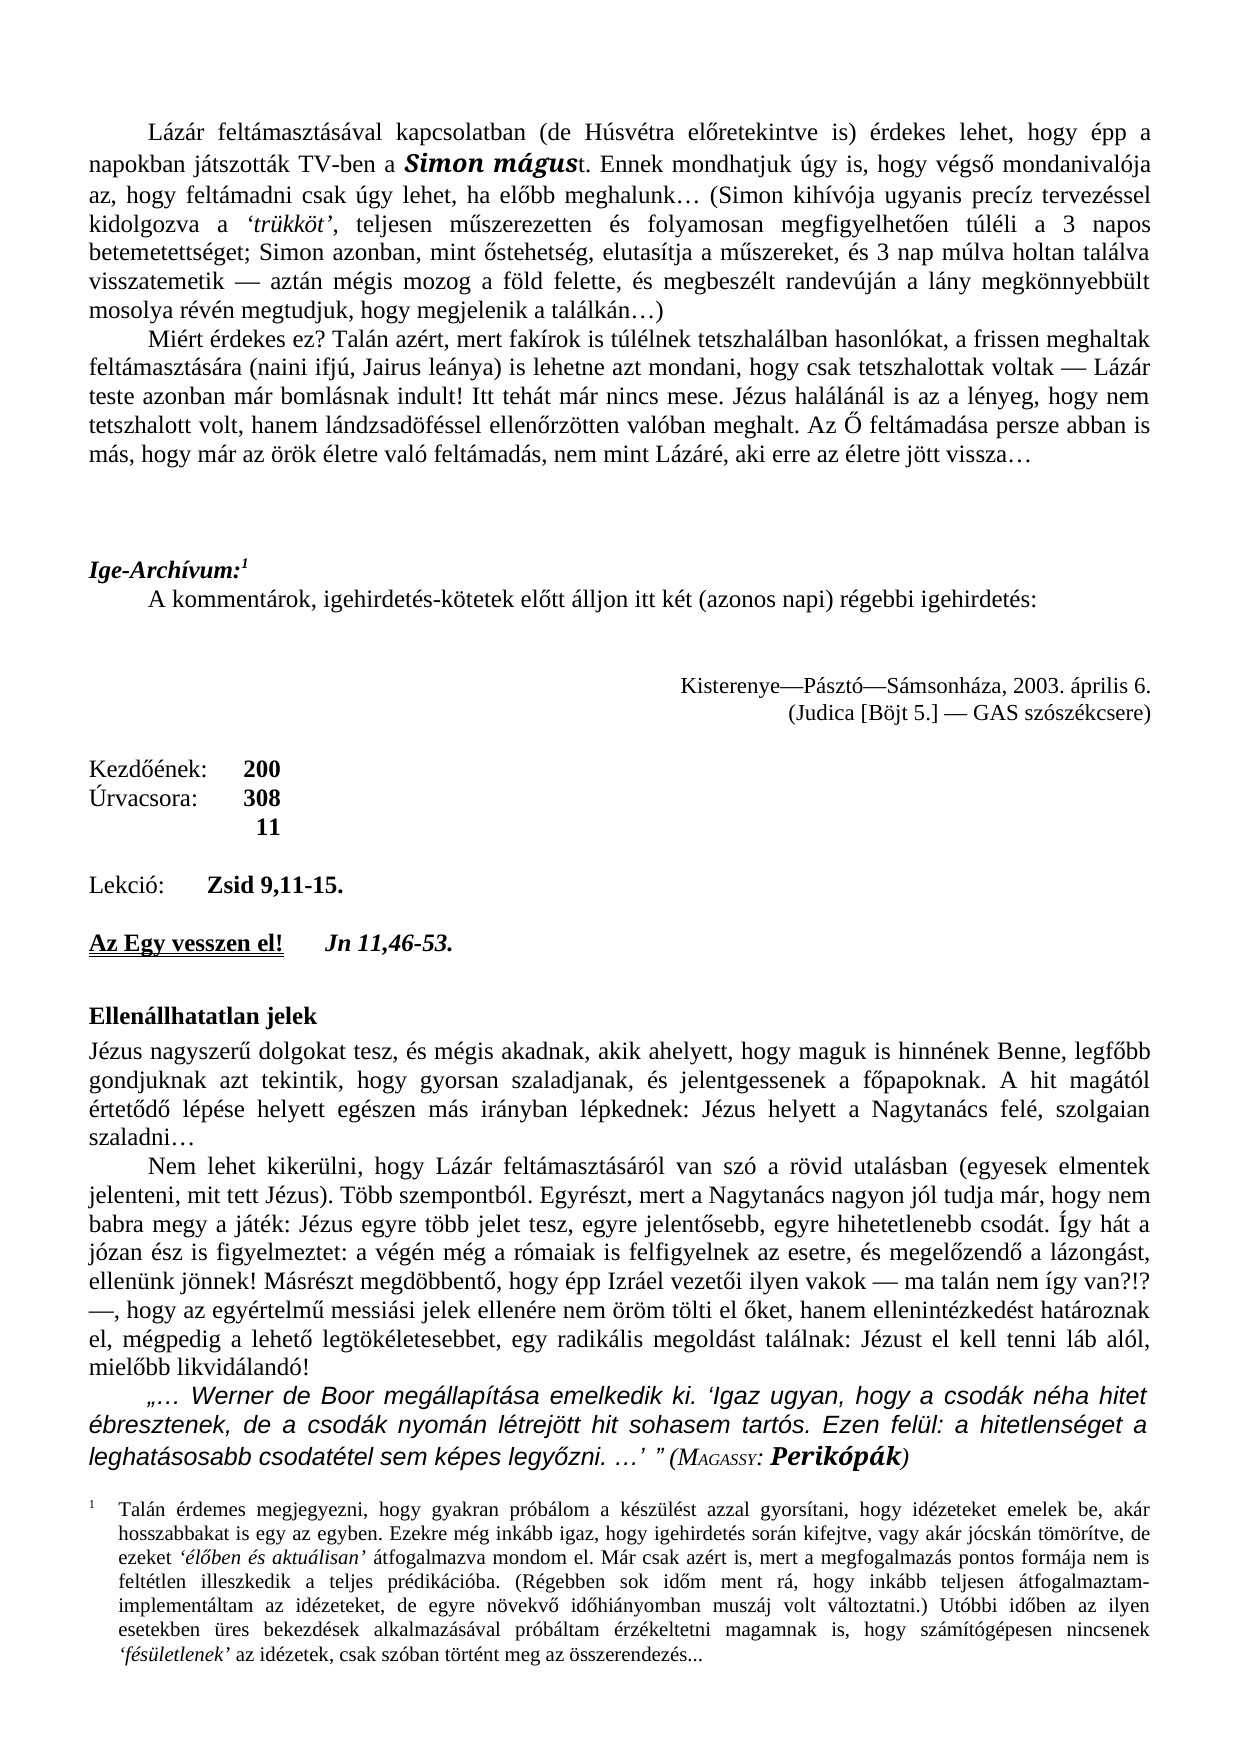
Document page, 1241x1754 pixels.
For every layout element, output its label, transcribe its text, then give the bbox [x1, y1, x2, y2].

text A kommentárok, igehirdetés-kötetek előtt álljon itt két (azonos napi) régebbi igehirdetés: [88, 584, 1152, 613]
text Kezdőének: 200 [88, 754, 1152, 783]
text „… Werner de Boor megállapítása emelkedik ki. ‘Igaz ugyan, hogy a csodák néha hitet ébresztenek, de a csodák nyomán létrejött hit sohasem tartós. Ezen felül: a hitetlenséget a leghatásosabb csodatétel sem képes legyőzni. …’ ” (Magassy: Perikópák) [88, 1381, 1152, 1473]
text Az Egy vesszen el! Jn 11,46-53. [88, 928, 1152, 957]
text 11 [88, 812, 1152, 841]
text Kisterenye―Pásztó―Sámsonháza, 2003. április 6. (Judica [Böjt 5.] — GAS szószékcsere) [88, 672, 1152, 725]
text Ige-Archívum: [88, 555, 1152, 584]
text Úrvacsora: 308 [88, 783, 1152, 812]
text Lázár feltámasztásával kapcsolatban (de Húsvétra előretekintve is) érdekes lehet, hogy épp a napokban játszották TV-ben a Simon mágust. Ennek mondhatjuk úgy is, hogy végső mondanivalója az, hogy feltámadni csak úgy lehet, ha előbb meghalunk… (Simon kihívója ugyanis precíz tervezéssel kidolgozva a ‘trükköt’, teljesen műszerezetten és folyamosan megfigyelhetően túléli a 3 napos betemetettséget; Simon azonban, mint őstehetség, elutasítja a műszereket, és 3 nap múlva holtan találva visszatemetik — aztán mégis mozog a föld felette, és megbeszélt randevúján a lány megkönnyebbült mosolya révén megtudjuk, hogy megjelenik a találkán…) [88, 117, 1152, 324]
text Nem lehet kikerülni, hogy Lázár feltámasztásáról van szó a rövid utalásban (egyesek elmentek jelenteni, mit tett Jézus). Több szempontból. Egyrészt, mert a Nagytanács nagyon jól tudja már, hogy nem babra megy a játék: Jézus egyre több jelet tesz, egyre jelentősebb, egyre hihetetlenebb csodát. Így hát a józan ész is figyelmeztet: a végén még a rómaiak is felfigyelnek az esetre, és megelőzendő a lázongást, ellenünk jönnek! Másrészt megdöbbentő, hogy épp Izráel vezetői ilyen vakok — ma talán nem így van?!? —, hogy az egyértelmű messiási jelek ellenére nem öröm tölti el őket, hanem ellenintézkedést határoznak el, mégpedig a lehető legtökéletesebbet, egy radikális megoldást találnak: Jézust el kell tenni láb alól, mielőbb likvidálandó! [88, 1151, 1152, 1381]
text Talán érdemes megjegyezni, hogy gyakran próbálom a készülést azzal gyorsítani, hogy idézeteket emelek be, akár hosszabbakat is egy az egyben. Ezekre még inkább igaz, hogy igehirdetés során kifejtve, vagy akár jócskán tömörítve, de ezeket ‘élőben és aktuálisan’ átfogalmazva mondom el. Már csak azért is, mert a megfogalmazás pontos formája nem is feltétlen illeszkedik a teljes prédikációba. (Régebben sok időm ment rá, hogy inkább teljesen átfogalmaztam-implementáltam az idézeteket, de egyre növekvő időhiányomban muszáj volt változtatni.) Utóbbi időben az ilyen esetekben üres bekezdések alkalmazásával próbáltam érzékeltetni magamnak is, hogy számítógépesen nincsenek ‘fésületlenek’ az idézetek, csak szóban történt meg az összerendezés... [88, 1497, 1152, 1665]
subtitle Ellenállhatatlan jelek [88, 1001, 1152, 1030]
text Miért érdekes ez? Talán azért, mert fakírok is túlélnek tetszhalálban hasonlókat, a frissen meghaltak feltámasztására (naini ifjú, Jairus leánya) is lehetne azt mondani, hogy csak tetszhalottak voltak — Lázár teste azonban már bomlásnak indult! Itt tehát már nincs mese. Jézus halálánál is az a lényeg, hogy nem tetszhalott volt, hanem lándzsadöféssel ellenőrzötten valóban meghalt. Az Ő feltámadása persze abban is más, hogy már az örök életre való feltámadás, nem mint Lázáré, aki erre az életre jött vissza… [88, 324, 1152, 467]
text Lekció: Zsid 9,11-15. [88, 870, 1152, 899]
text Jézus nagyszerű dolgokat tesz, és mégis akadnak, akik ahelyett, hogy maguk is hinnének Benne, legfőbb gondjuknak azt tekintik, hogy gyorsan szaladjanak, és jelentgessenek a főpapoknak. A hit magától értetődő lépése helyett egészen más irányban lépkednek: Jézus helyett a Nagytanács felé, szolgaian szaladni… [88, 1036, 1152, 1151]
